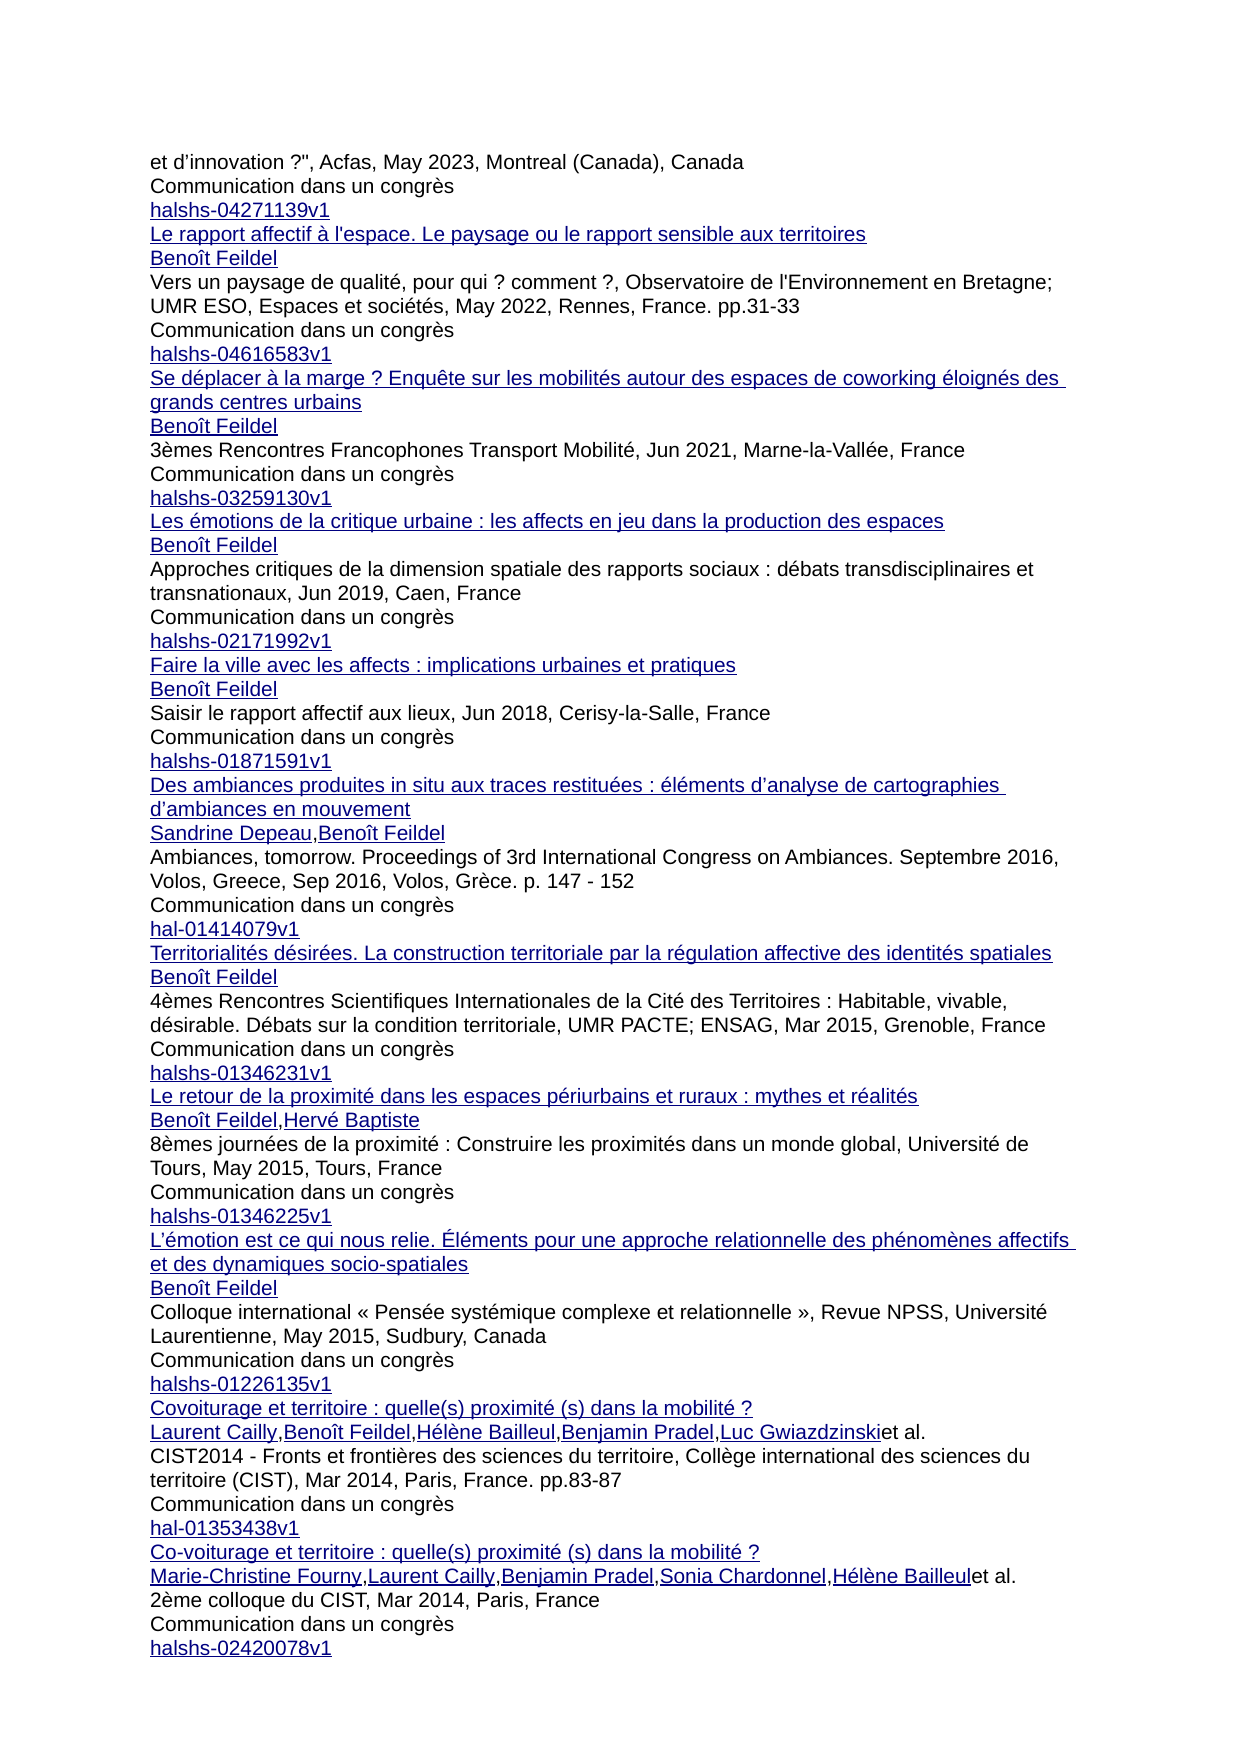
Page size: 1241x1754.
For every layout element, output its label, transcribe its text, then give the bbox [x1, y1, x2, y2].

table_cell Les émotions de la critique urbaine : les affects en jeu dans la production des espaces Benoît Feildel Approches critiques de la dimension spatiale des rapports sociaux : débats transdisciplinaires et transnationaux, Jun 2019, Caen, France Communication dans un congrès halshs-02171992v1 [150, 509, 1090, 653]
table_cell Co-voiturage et territoire : quelle(s) proximité (s) dans la mobilité ? Marie-Christine Fourny,Laurent Cailly,Benjamin Pradel,Sonia Chardonnel,Hélène Bailleulet al. 2ème colloque du CIST, Mar 2014, Paris, France Communication dans un congrès halshs-02420078v1 [150, 1540, 1090, 1659]
table_cell Le rapport affectif à l'espace. Le paysage ou le rapport sensible aux territoires Benoît Feildel Vers un paysage de qualité, pour qui ? comment ?, Observatoire de l'Environnement en Bretagne; UMR ESO, Espaces et sociétés, May 2022, Rennes, France. pp.31-33 Communication dans un congrès halshs-04616583v1 [150, 222, 1090, 366]
table_cell et d’innovation ?", Acfas, May 2023, Montreal (Canada), Canada Communication dans un congrès halshs-04271139v1 [150, 150, 1090, 222]
table_cell Territorialités désirées. La construction territoriale par la régulation affective des identités spatiales Benoît Feildel 4èmes Rencontres Scientifiques Internationales de la Cité des Territoires : Habitable, vivable, désirable. Débats sur la condition territoriale, UMR PACTE; ENSAG, Mar 2015, Grenoble, France Communication dans un congrès halshs-01346231v1 [150, 941, 1090, 1084]
table_cell Le retour de la proximité dans les espaces périurbains et ruraux : mythes et réalités Benoît Feildel,Hervé Baptiste 8èmes journées de la proximité : Construire les proximités dans un monde global, Université de Tours, May 2015, Tours, France Communication dans un congrès halshs-01346225v1 [150, 1084, 1090, 1228]
table_cell Faire la ville avec les affects : implications urbaines et pratiques Benoît Feildel Saisir le rapport affectif aux lieux, Jun 2018, Cerisy-la-Salle, France Communication dans un congrès halshs-01871591v1 [150, 653, 1090, 773]
table_cell Covoiturage et territoire : quelle(s) proximité (s) dans la mobilité ? Laurent Cailly,Benoît Feildel,Hélène Bailleul,Benjamin Pradel,Luc Gwiazdzinskiet al. CIST2014 - Fronts et frontières des sciences du territoire, Collège international des sciences du territoire (CIST), Mar 2014, Paris, France. pp.83-87 Communication dans un congrès hal-01353438v1 [150, 1396, 1090, 1539]
table_cell Se déplacer à la marge ? Enquête sur les mobilités autour des espaces de coworking éloignés des grands centres urbains Benoît Feildel 3èmes Rencontres Francophones Transport Mobilité, Jun 2021, Marne-la-Vallée, France Communication dans un congrès halshs-03259130v1 [150, 366, 1090, 509]
table_cell L’émotion est ce qui nous relie. Éléments pour une approche relationnelle des phénomènes affectifs et des dynamiques socio-spatiales Benoît Feildel Colloque international « Pensée systémique complexe et relationnelle », Revue NPSS, Université Laurentienne, May 2015, Sudbury, Canada Communication dans un congrès halshs-01226135v1 [150, 1228, 1090, 1396]
table_cell Des ambiances produites in situ aux traces restituées : éléments d’analyse de cartographies d’ambiances en mouvement Sandrine Depeau,Benoît Feildel Ambiances, tomorrow. Proceedings of 3rd International Congress on Ambiances. Septembre 2016, Volos, Greece, Sep 2016, Volos, Grèce. p. 147 - 152 Communication dans un congrès hal-01414079v1 [150, 773, 1090, 941]
